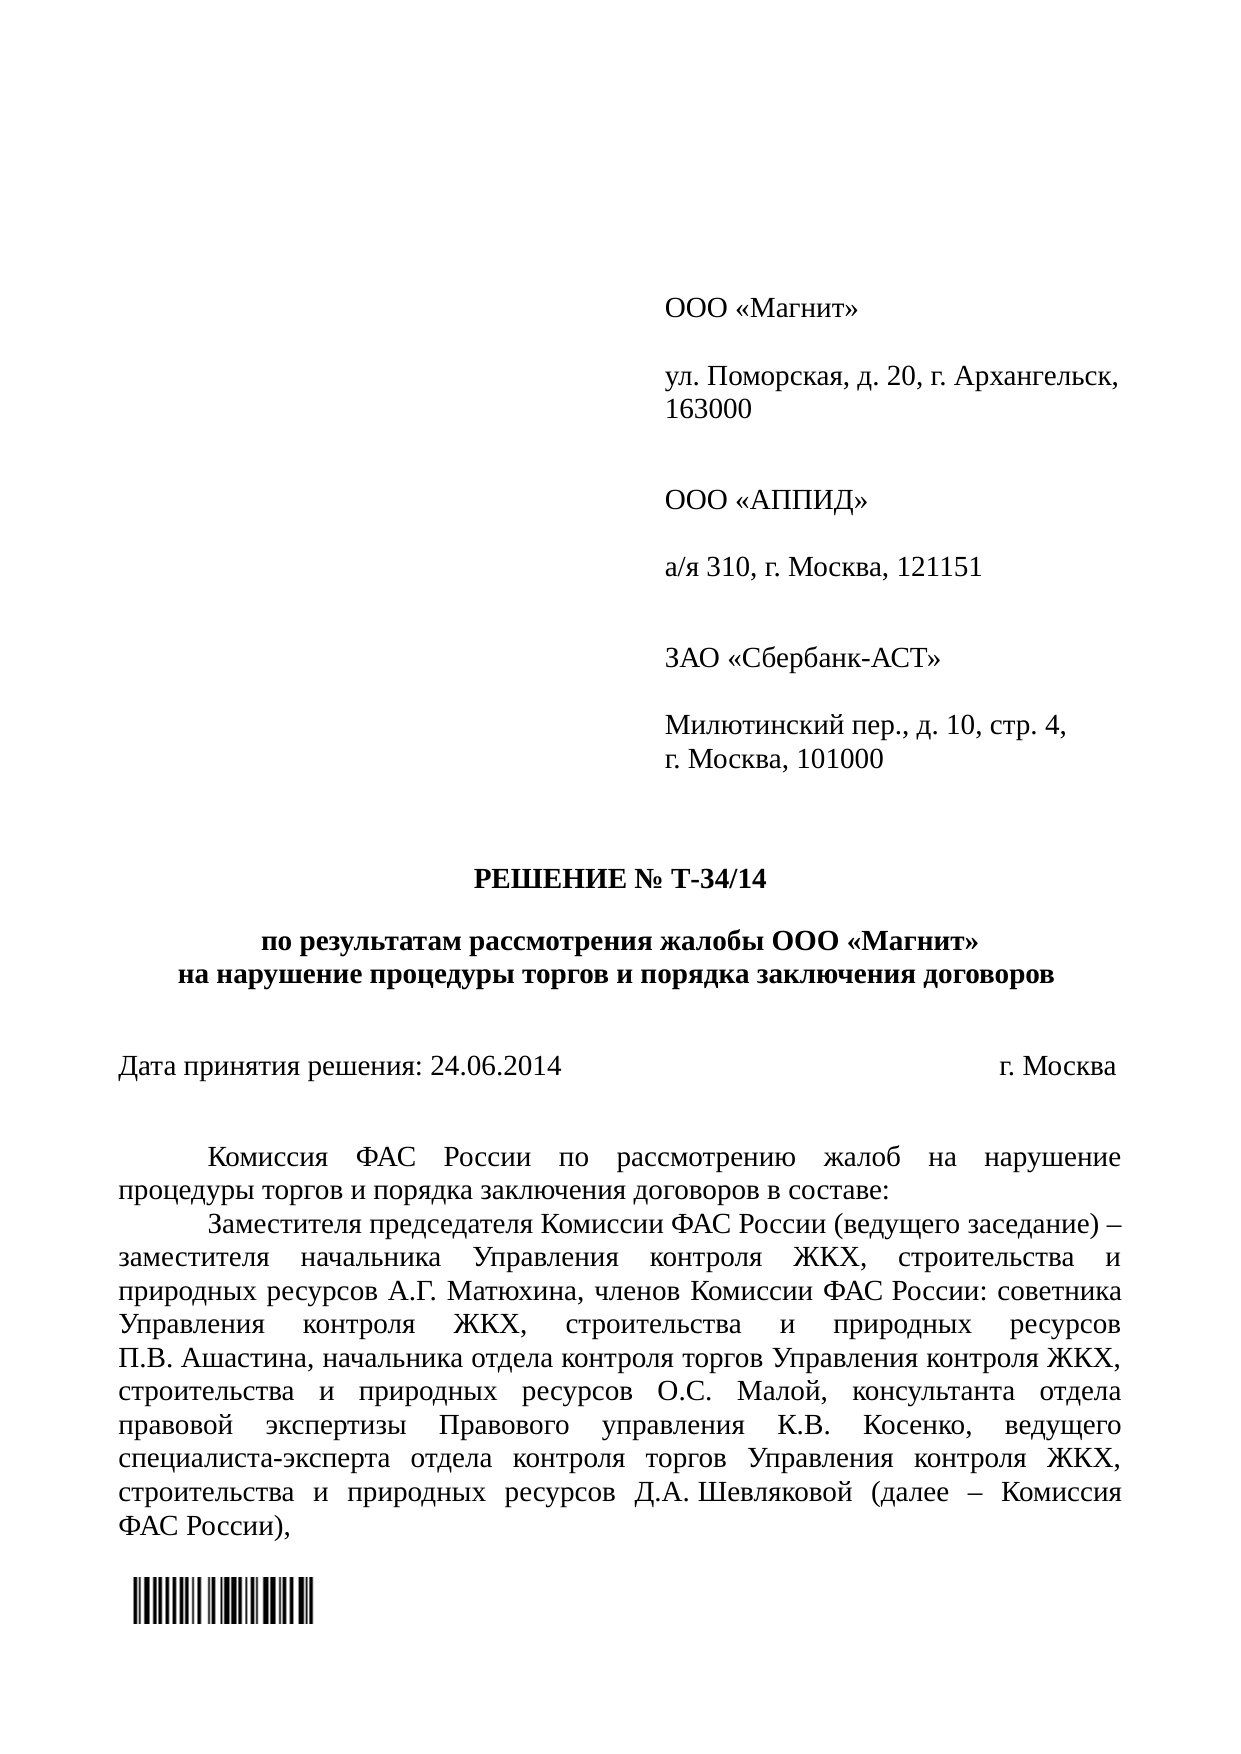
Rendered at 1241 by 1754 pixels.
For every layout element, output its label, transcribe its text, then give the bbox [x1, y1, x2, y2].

text Дата принятия решения: 24.06.2014 г. Москва [118, 1048, 1122, 1081]
text ул. Поморская, д. 20, г. Архангельск, 163000 [664, 358, 1122, 425]
text ООО «Магнит» [664, 291, 1122, 324]
text ЗАО «Сбербанк-АСТ» [664, 640, 1122, 674]
text ООО «АППИД» [664, 482, 1122, 516]
text Заместителя председателя Комиссии ФАС России (ведущего заседание) – заместителя начальника Управления контроля ЖКХ, строительства и природных ресурсов А.Г. Матюхина, членов Комиссии ФАС России: советника Управления контроля ЖКХ, строительства и природных ресурсов П.В. Ашастина, начальника отдела контроля торгов Управления контроля ЖКХ, строительства и природных ресурсов О.С. Малой, консультанта отдела правовой экспертизы Правового управления К.В. Косенко, ведущего специалиста-эксперта отдела контроля торгов Управления контроля ЖКХ, строительства и природных ресурсов Д.А. Шевляковой (далее – Комиссия ФАС России), [118, 1206, 1122, 1541]
text Милютинский пер., д. 10, стр. 4, г. Москва, 101000 [664, 707, 1122, 774]
text РЕШЕНИЕ № Т-34/14 [118, 861, 1122, 894]
picture [118, 1577, 331, 1624]
text Комиссия ФАС России по рассмотрению жалоб на нарушение процедуры торгов и порядка заключения договоров в составе: [118, 1139, 1122, 1206]
text по результатам рассмотрения жалобы ООО «Магнит» на нарушение процедуры торгов и порядка заключения договоров [118, 923, 1122, 990]
text а/я 310, г. Москва, 121151 [664, 549, 1122, 583]
